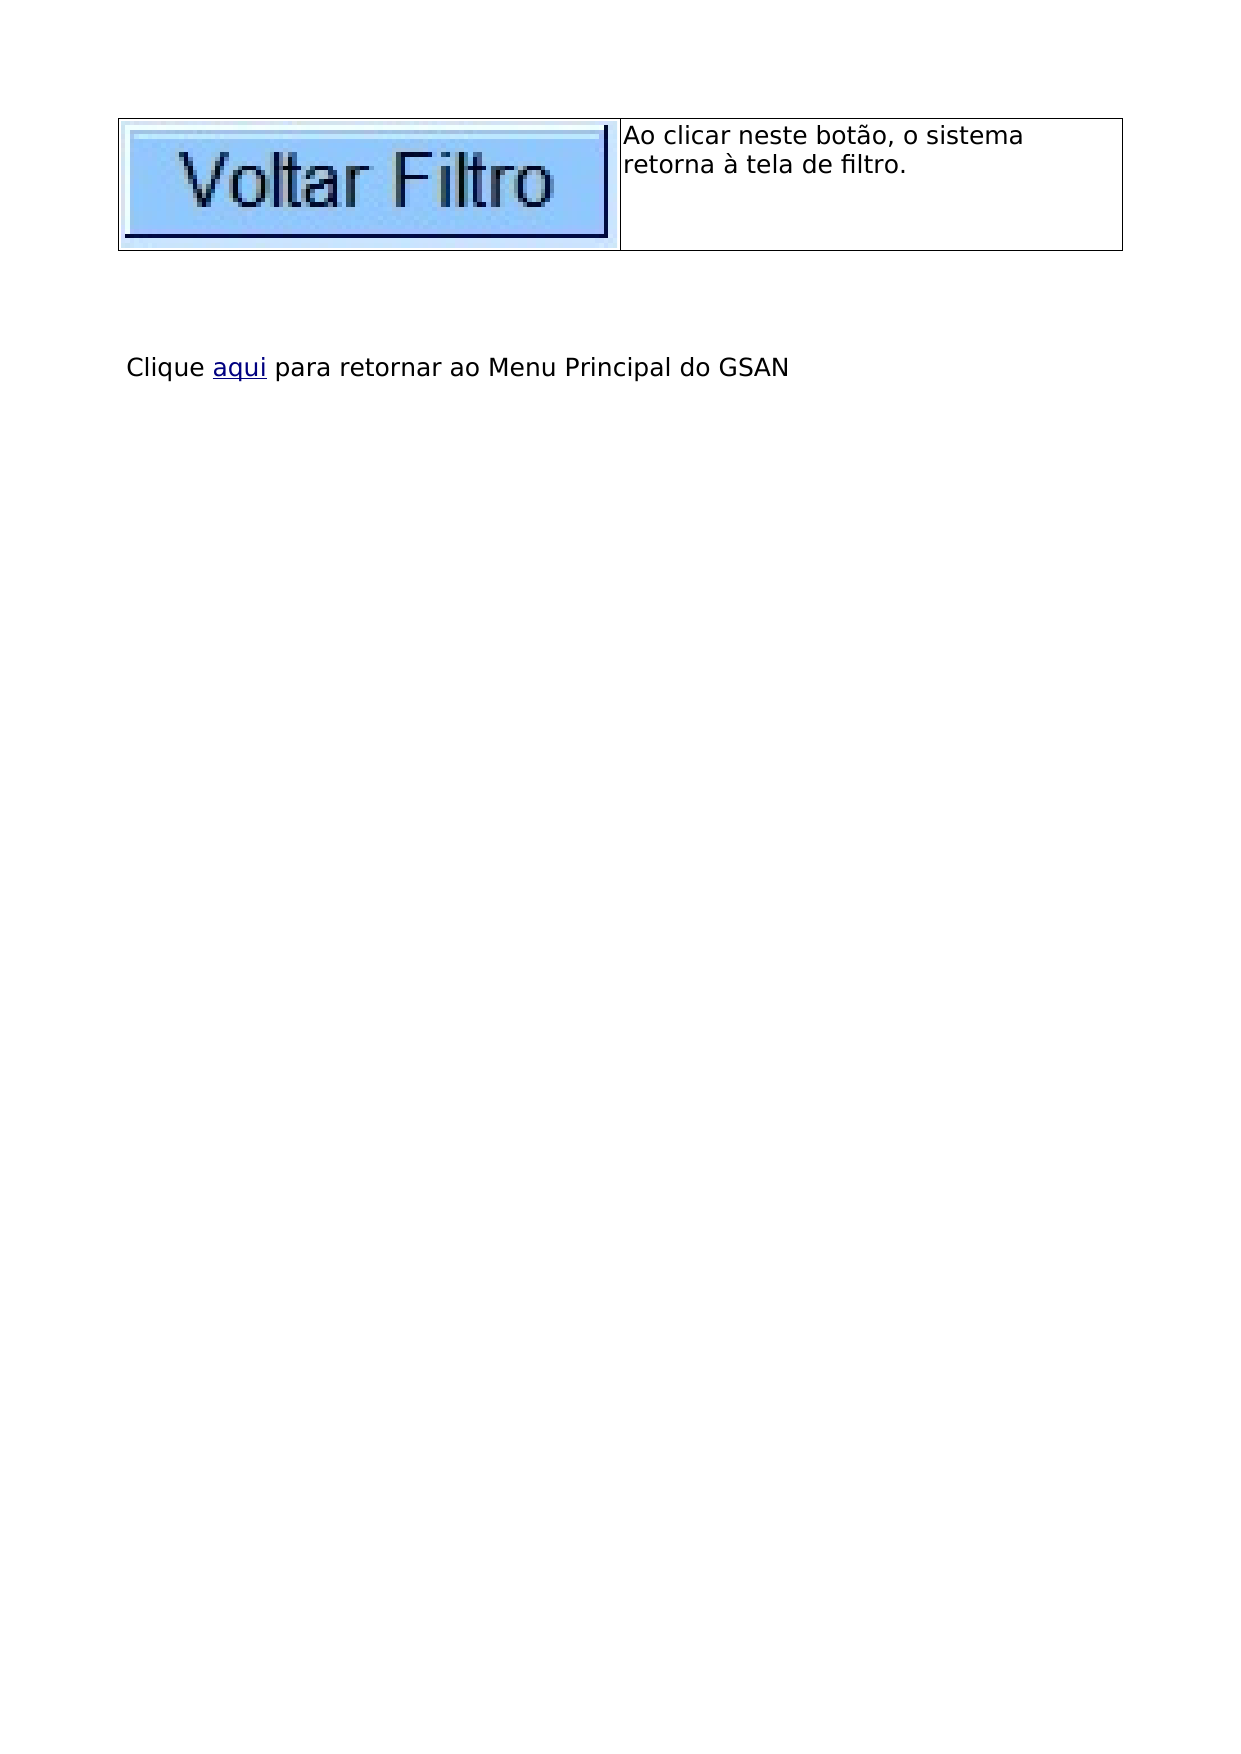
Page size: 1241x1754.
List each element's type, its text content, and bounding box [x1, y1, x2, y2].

text Clique aqui para retornar ao Menu Principal do GSAN [118, 265, 1122, 382]
table_cell Ao clicar neste botão, o sistema retorna à tela de filtro. [621, 119, 1122, 250]
picture [121, 121, 618, 248]
